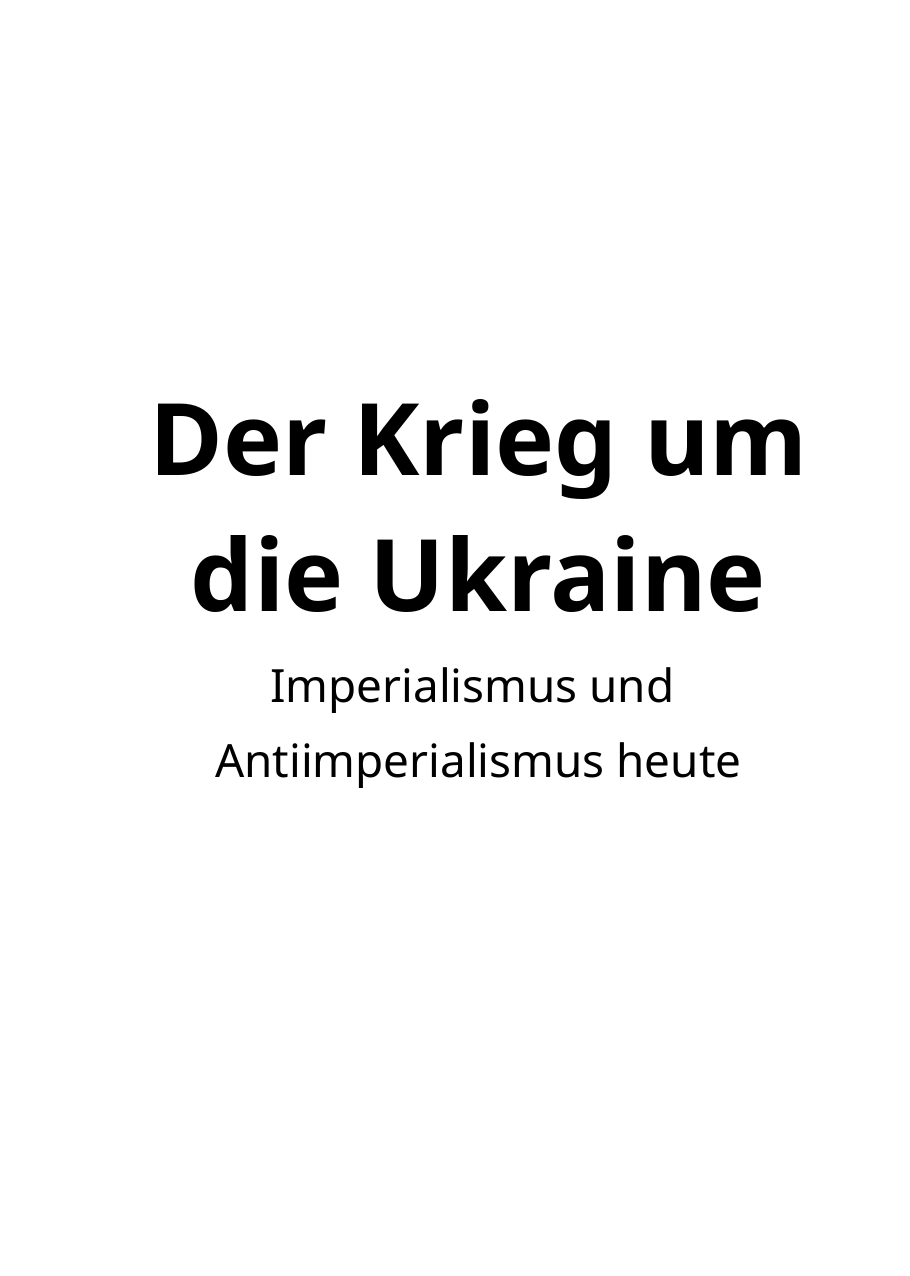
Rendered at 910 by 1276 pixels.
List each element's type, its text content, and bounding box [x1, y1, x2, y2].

text Antiimperialismus heute [130, 728, 827, 791]
text Imperialismus und [130, 653, 827, 716]
text Der Krieg um die Ukraine [130, 368, 827, 641]
